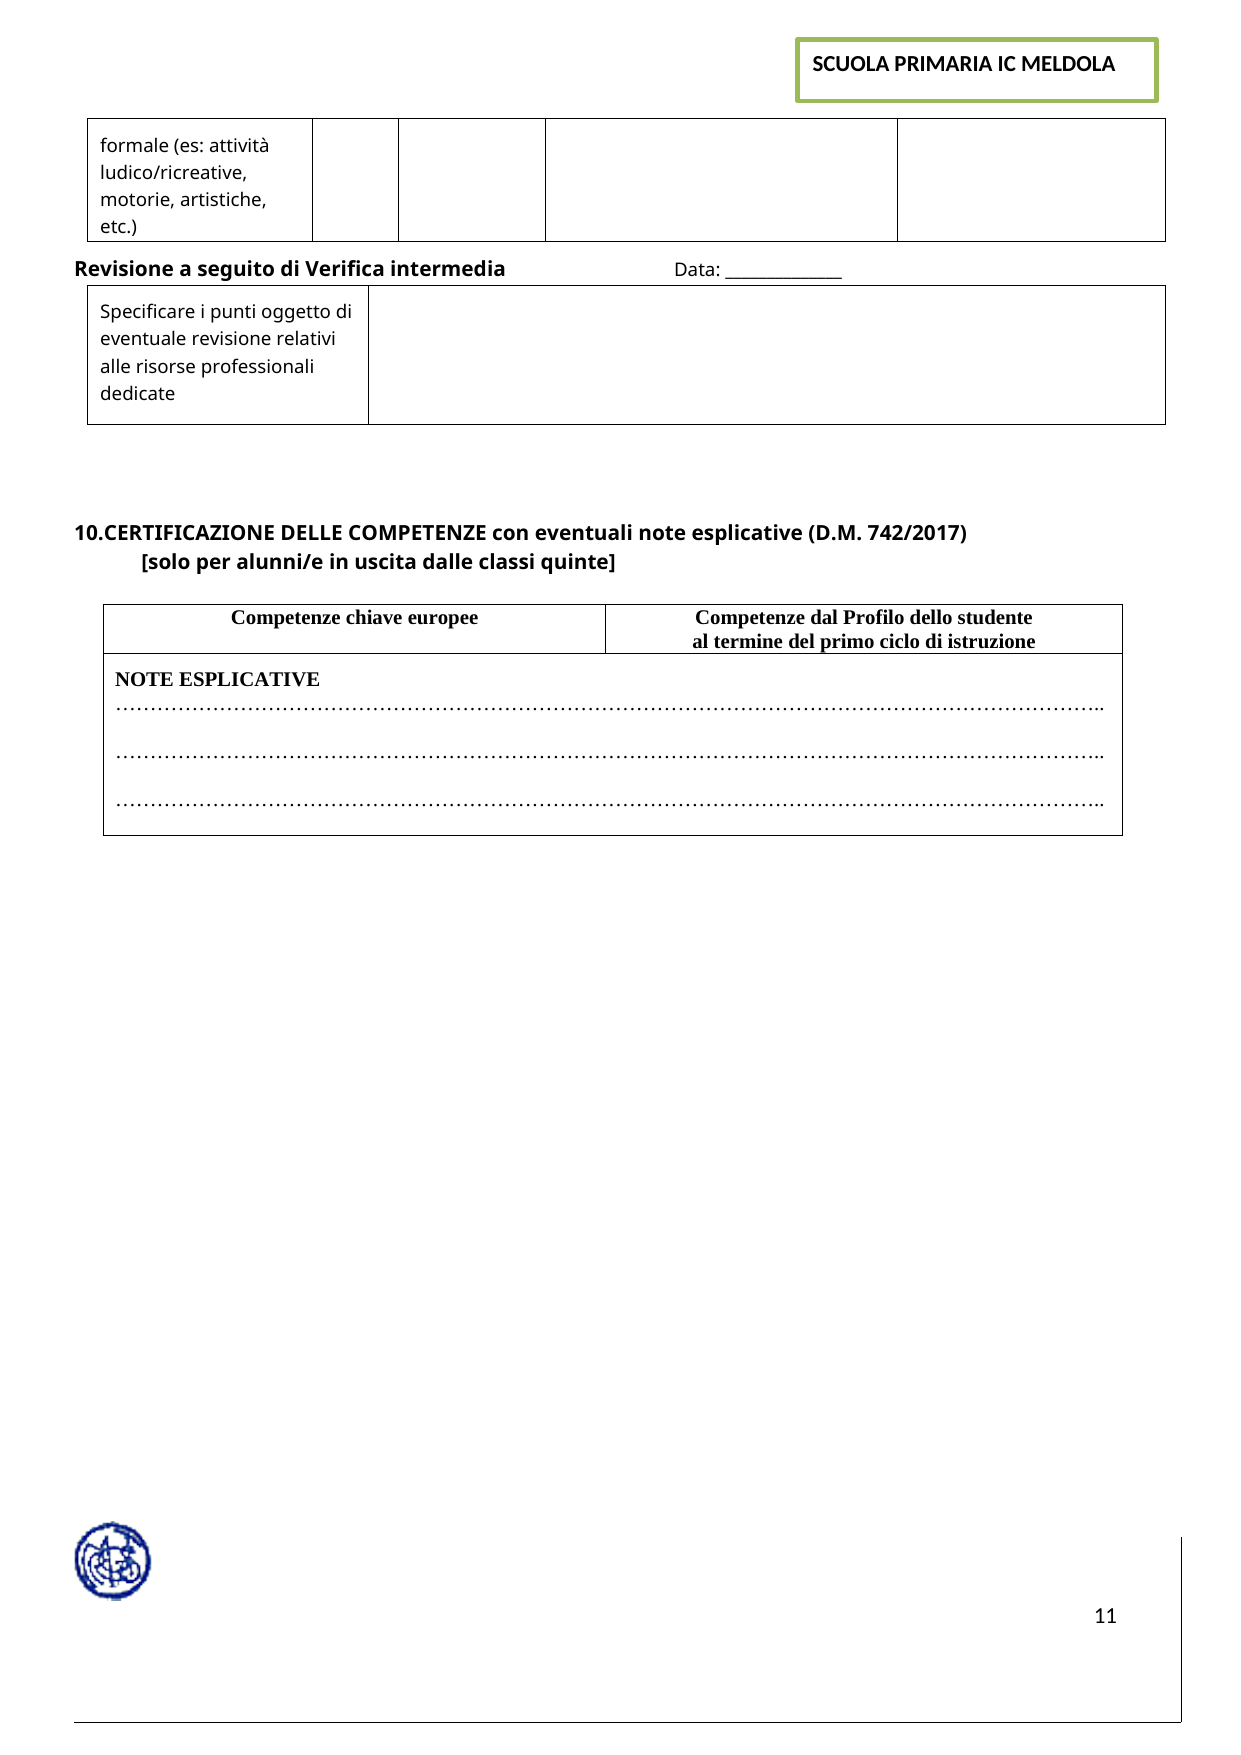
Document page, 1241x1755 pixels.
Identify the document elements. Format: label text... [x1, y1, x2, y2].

table_cell [898, 119, 1165, 241]
text Revisione a seguito di Verifica intermedia Data: ______________ [74, 254, 1181, 283]
table_cell NOTE ESPLICATIVE …………………………………………………………………………………………………………………………….. …………………………………………………………………………………………………………………………….. …………………………………………………………………………………………………………………………….. [104, 654, 1122, 835]
table_cell [399, 119, 545, 241]
table_header Competenze chiave europee [104, 605, 605, 653]
table_header Competenze dal Profilo dello studente al termine del primo ciclo di istruzione [606, 605, 1122, 653]
table_cell [313, 119, 398, 241]
table_cell formale (es: attività ludico/ricreative, motorie, artistiche, etc.) [88, 119, 312, 241]
table_cell [546, 119, 897, 241]
text 10.CERTIFICAZIONE DELLE COMPETENZE con eventuali note esplicative (D.M. 742/2017) [74, 518, 1181, 547]
table_header Specificare i punti oggetto di eventuale revisione relativi alle risorse professionali dedicate [88, 286, 368, 424]
text [solo per alunni/e in uscita dalle classi quinte] [74, 547, 1181, 575]
table_header [369, 286, 1165, 424]
